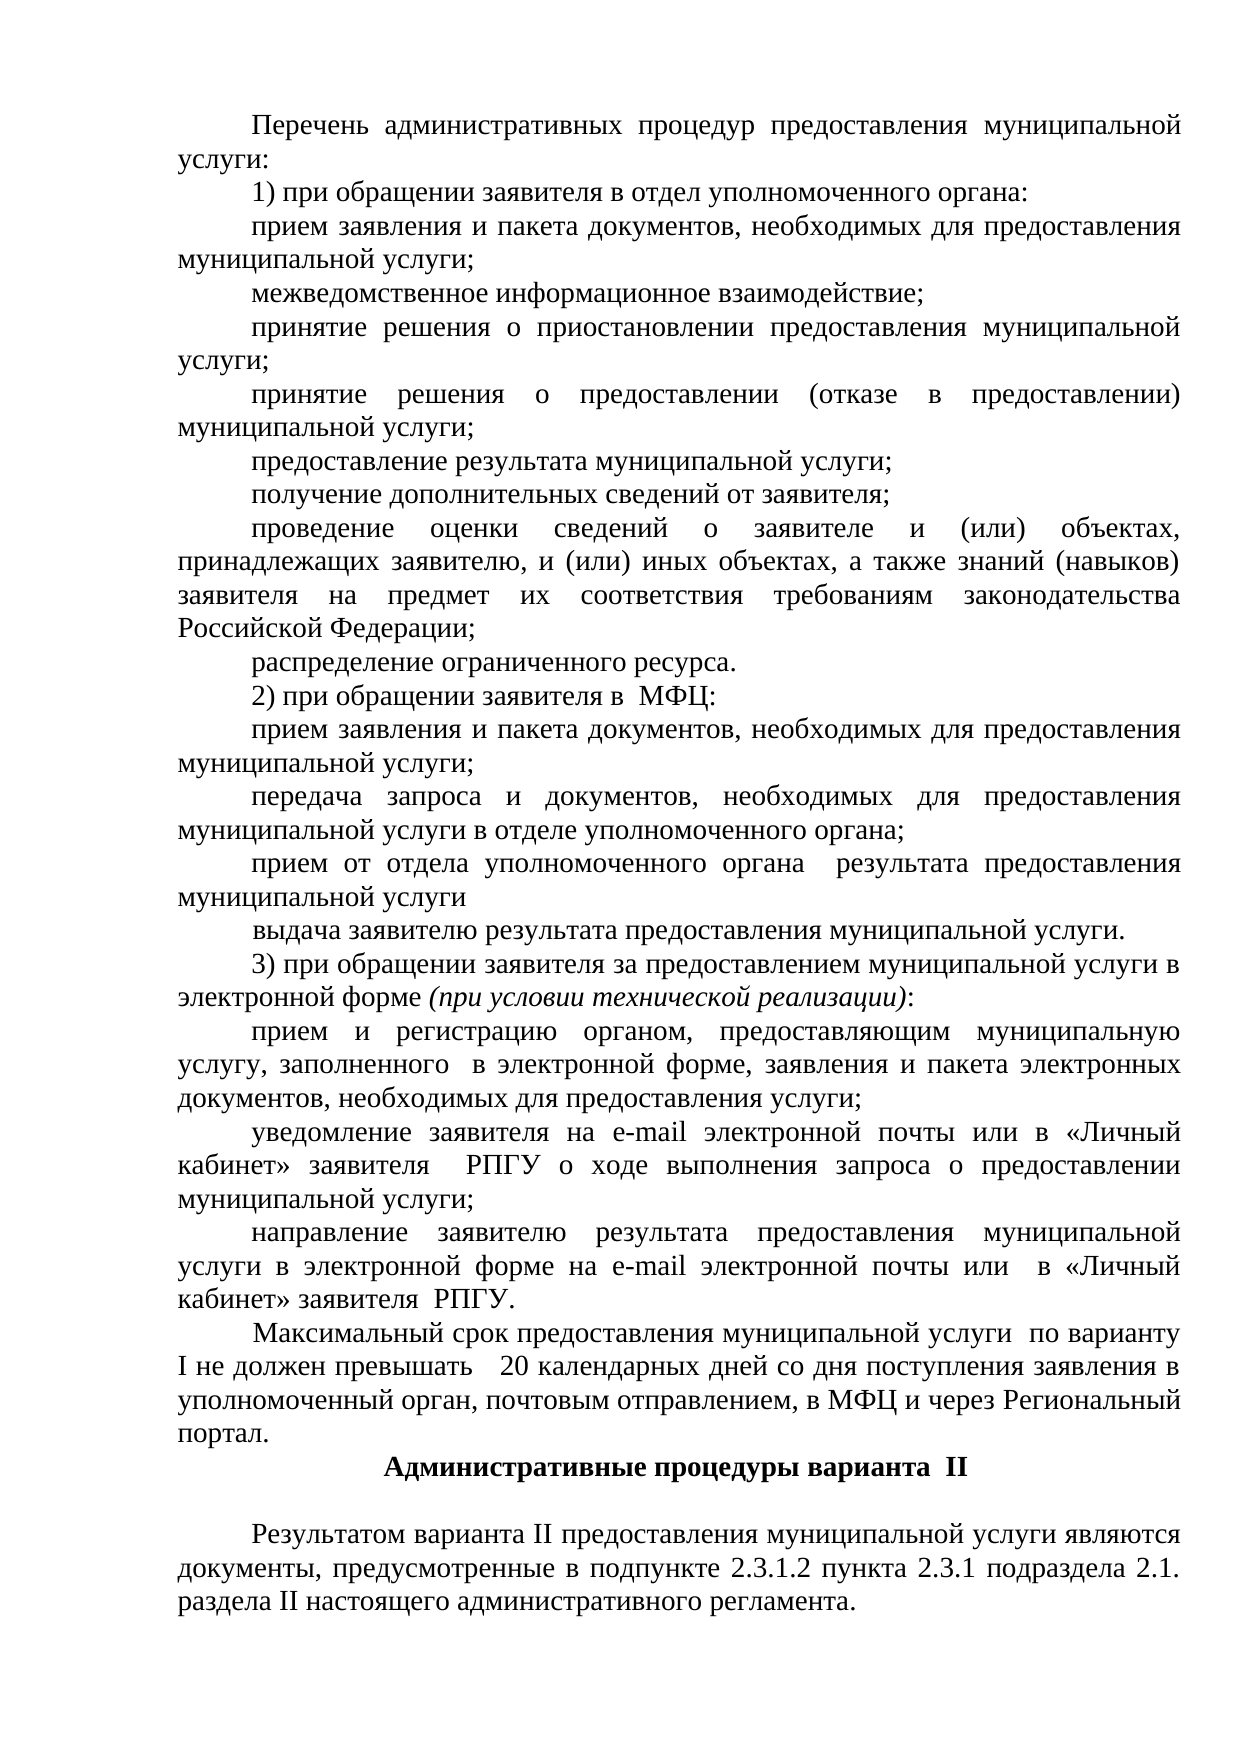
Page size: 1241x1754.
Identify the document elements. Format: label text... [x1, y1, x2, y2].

text проведение оценки сведений о заявителе и (или) объектах, принадлежащих заявителю, и (или) иных объектах, а также знаний (навыков) заявителя на предмет их соответствия требованиям законодательства Российской Федерации; [177, 510, 1181, 644]
text получение дополнительных сведений от заявителя; [177, 476, 1181, 510]
text передача запроса и документов, необходимых для предоставления муниципальной услуги в отделе уполномоченного органа; [177, 778, 1181, 845]
text прием заявления и пакета документов, необходимых для предоставления муниципальной услуги; [177, 711, 1181, 778]
text Административные процедуры варианта II [177, 1449, 1181, 1483]
text прием от отдела уполномоченного органа результата предоставления муниципальной услуги [177, 845, 1181, 912]
text межведомственное информационное взаимодействие; [177, 275, 1181, 309]
text предоставление результата муниципальной услуги; [177, 443, 1181, 476]
text распределение ограниченного ресурса. [177, 644, 1181, 678]
text принятие решения о предоставлении (отказе в предоставлении) муниципальной услуги; [177, 376, 1181, 443]
text 2) при обращении заявителя в МФЦ: [177, 678, 1181, 711]
text уведомление заявителя на e-mail электронной почты или в «Личный кабинет» заявителя РПГУ о ходе выполнения запроса о предоставлении муниципальной услуги; [177, 1114, 1181, 1214]
text направление заявителю результата предоставления муниципальной услуги в электронной форме на e-mail электронной почты или в «Личный кабинет» заявителя РПГУ. [177, 1214, 1181, 1315]
text принятие решения о приостановлении предоставления муниципальной услуги; [177, 309, 1181, 376]
text 1) при обращении заявителя в отдел уполномоченного органа: [177, 174, 1181, 208]
text Перечень административных процедур предоставления муниципальной услуги: [177, 107, 1181, 174]
text 3) при обращении заявителя за предоставлением муниципальной услуги в электронной форме (при условии технической реализации): [177, 946, 1181, 1013]
text прием заявления и пакета документов, необходимых для предоставления муниципальной услуги; [177, 208, 1181, 275]
subtitle Максимальный срок предоставления муниципальной услуги по варианту I не должен превышать 20 календарных дней со дня поступления заявления в уполномоченный орган, почтовым отправлением, в МФЦ и через Региональный портал. [177, 1315, 1181, 1449]
text прием и регистрацию органом, предоставляющим муниципальную услугу, заполненного в электронной форме, заявления и пакета электронных документов, необходимых для предоставления услуги; [177, 1013, 1181, 1114]
text Результатом варианта II предоставления муниципальной услуги являются документы, предусмотренные в подпункте 2.3.1.2 пункта 2.3.1 подраздела 2.1. раздела II настоящего административного регламента. [177, 1516, 1181, 1617]
text выдача заявителю результата предоставления муниципальной услуги. [177, 912, 1181, 946]
